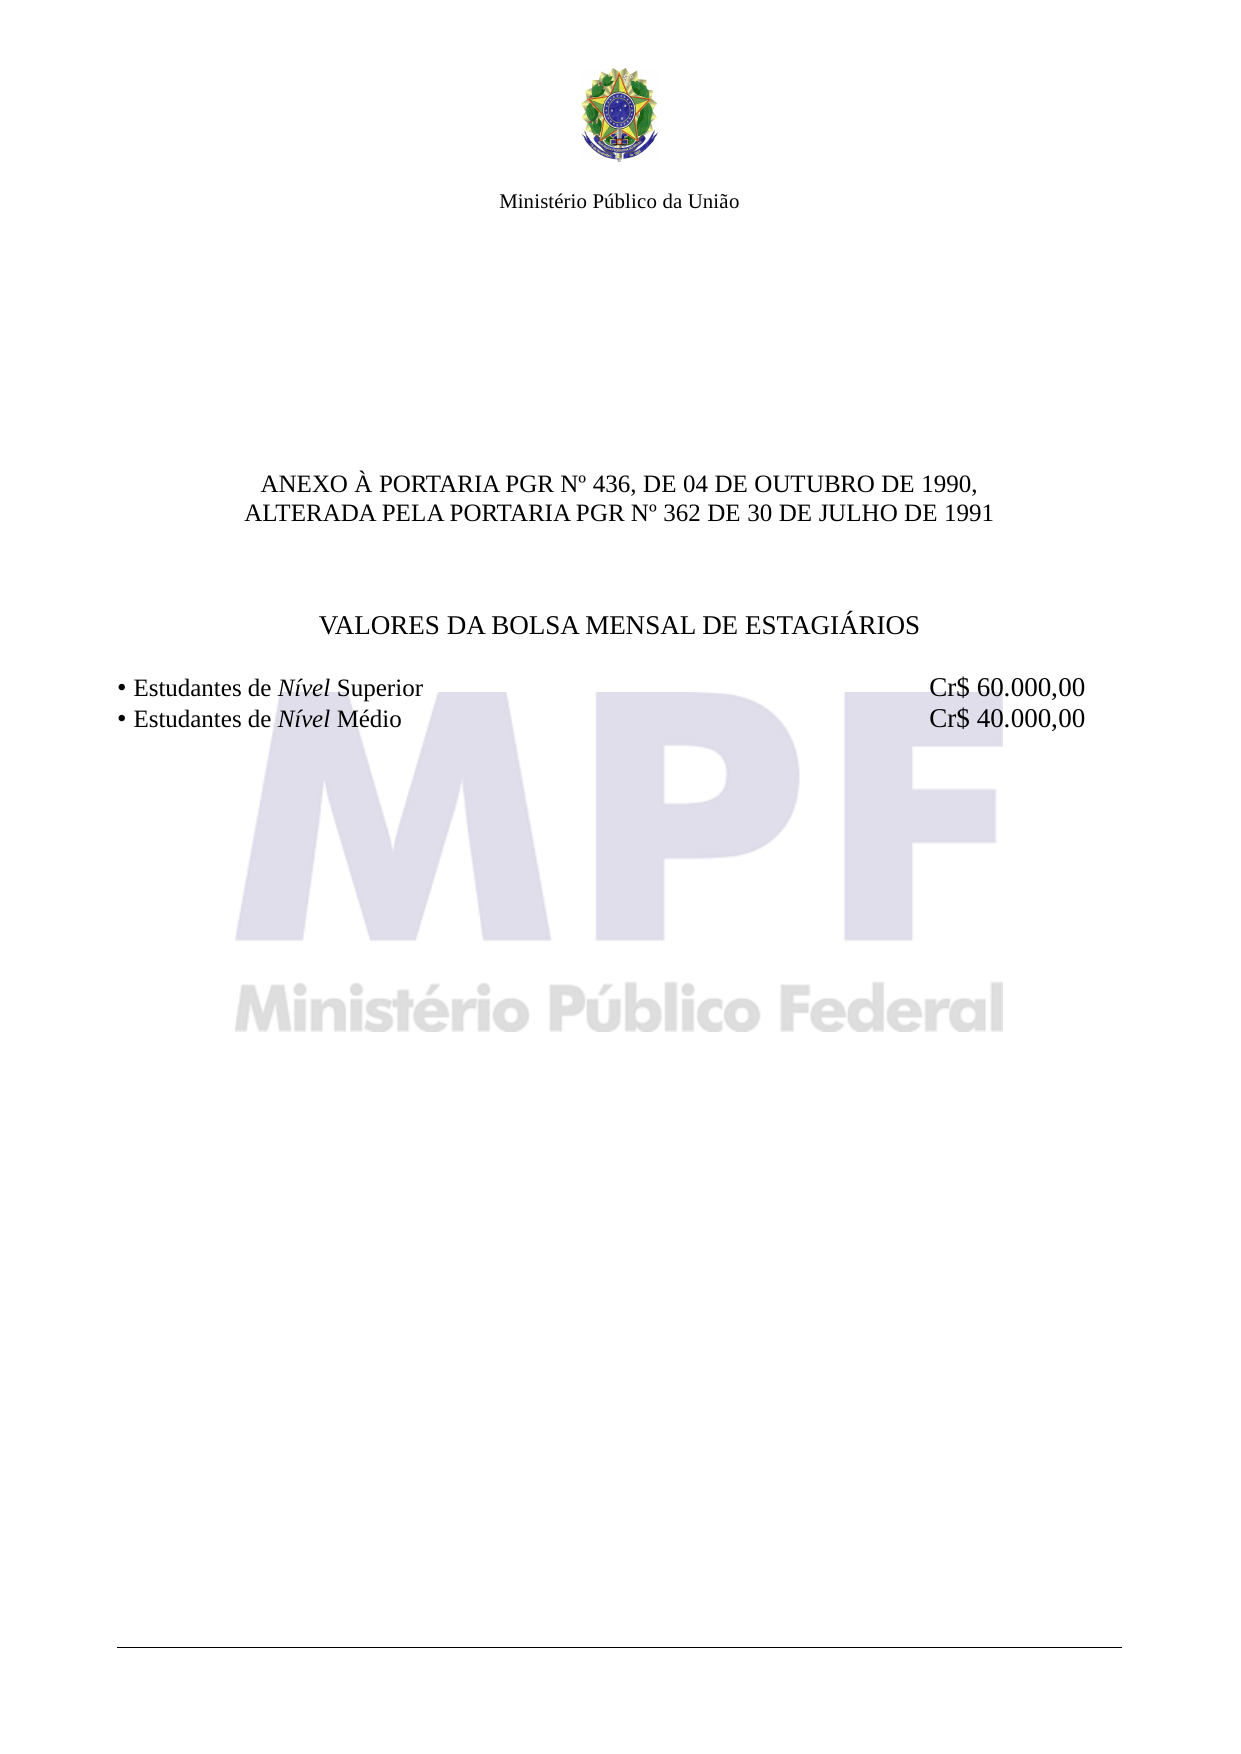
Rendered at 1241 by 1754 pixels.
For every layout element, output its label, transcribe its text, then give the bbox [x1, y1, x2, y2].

text VALORES DA BOLSA MENSAL DE ESTAGIÁRIOS [117, 609, 1122, 641]
text • Estudantes de Nível Médio Cr$ 40.000,00 [117, 703, 1122, 734]
text • Estudantes de Nível Superior Cr$ 60.000,00 [117, 672, 1122, 703]
text ALTERADA PELA PORTARIA PGR Nº 362 DE 30 DE JULHO DE 1991 [117, 498, 1122, 527]
text ANEXO À PORTARIA PGR Nº 436, DE 04 DE OUTUBRO DE 1990, [117, 469, 1122, 498]
picture [235, 734, 1004, 1032]
